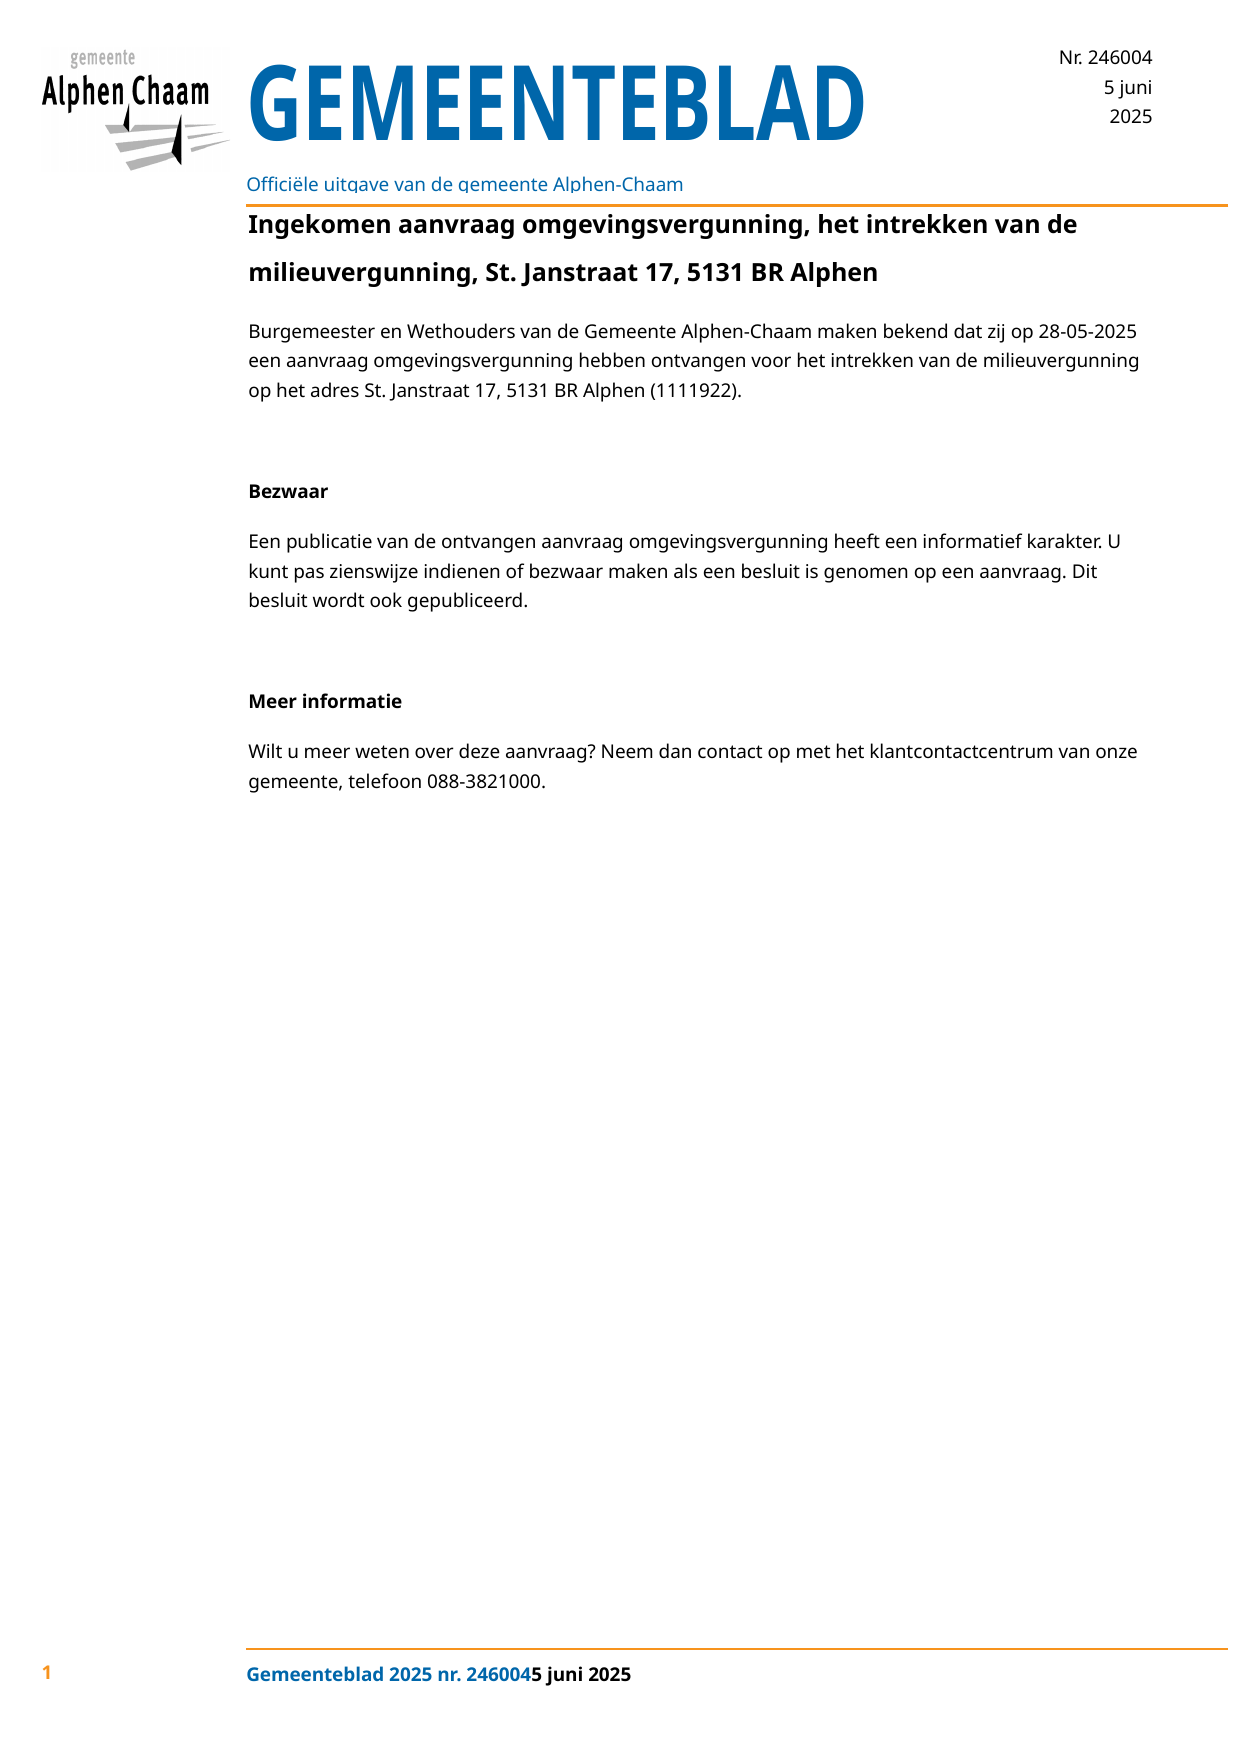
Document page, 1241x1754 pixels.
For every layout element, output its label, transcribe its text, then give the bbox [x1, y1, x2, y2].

text Bezwaar [248, 478, 1152, 504]
text Ingekomen aanvraag omgevingsvergunning, het intrekken van de milieuvergunning, St. Janstraat 17, 5131 BR Alphen [248, 207, 1152, 288]
text Wilt u meer weten over deze aanvraag? Neem dan contact op met het klantcontactcentrum van onze gemeente, telefoon 088-3821000. [248, 739, 1152, 794]
picture [41, 47, 231, 172]
text Een publicatie van de ontvangen aanvraag omgevingsvergunning heeft een informatief karakter. U kunt pas zienswijze indienen of bezwaar maken als een besluit is genomen op een aanvraag. Dit besluit wordt ook gepubliceerd. [248, 528, 1152, 613]
text Meer informatie [248, 688, 1152, 714]
text Burgemeester en Wethouders van de Gemeente Alphen-Chaam maken bekend dat zij op 28-05-2025 een aanvraag omgevingsvergunning hebben ontvangen voor het intrekken van de milieuvergunning op het adres St. Janstraat 17, 5131 BR Alphen (1111922). [248, 318, 1152, 403]
